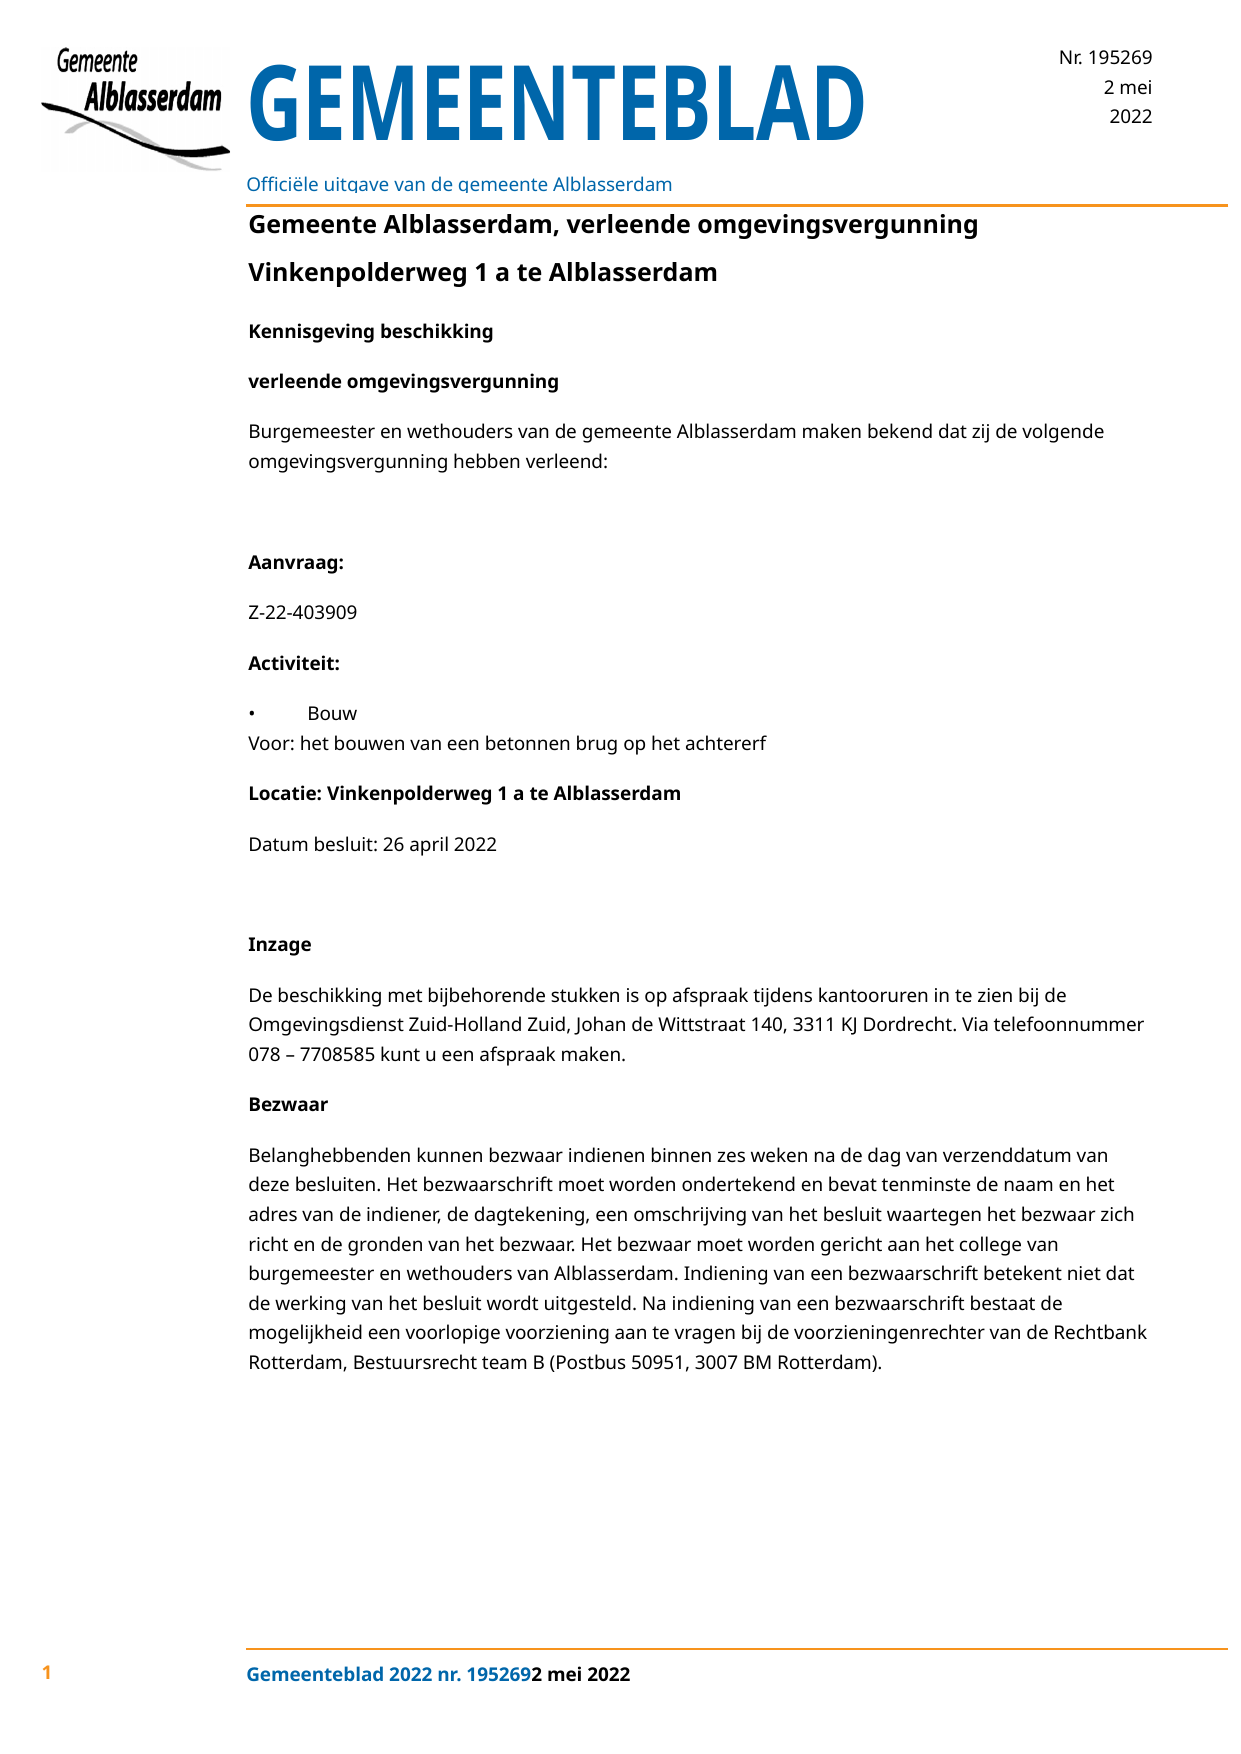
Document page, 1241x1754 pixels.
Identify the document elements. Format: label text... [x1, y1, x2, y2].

text Gemeente Alblasserdam, verleende omgevingsvergunning Vinkenpolderweg 1 a te Alblasserdam [248, 207, 1152, 288]
text Burgemeester en wethouders van de gemeente Alblasserdam maken bekend dat zij de volgende omgevingsvergunning hebben verleend: [248, 419, 1152, 474]
text Locatie: Vinkenpolderweg 1 a te Alblasserdam [248, 780, 1152, 806]
text Aanvraag: [248, 549, 1152, 575]
text Kennisgeving beschikking [248, 318, 1152, 344]
picture [41, 47, 231, 172]
text Voor: het bouwen van een betonnen brug op het achtererf [248, 730, 1152, 756]
text Datum besluit: 26 april 2022 [248, 831, 1152, 857]
text De beschikking met bijbehorende stukken is op afspraak tijdens kantooruren in te zien bij de Omgevingsdienst Zuid-Holland Zuid, Johan de Wittstraat 140, 3311 KJ Dordrecht. Via telefoonnummer 078 – 7708585 kunt u een afspraak maken. [248, 982, 1152, 1067]
text Bezwaar [248, 1092, 1152, 1117]
text Z-22-403909 [248, 599, 1152, 625]
text Inzage [248, 932, 1152, 957]
text verleende omgevingsvergunning [248, 368, 1152, 394]
text Belanghebbenden kunnen bezwaar indienen binnen zes weken na de dag van verzenddatum van deze besluiten. Het bezwaarschrift moet worden ondertekend en bevat tenminste de naam en het adres van de indiener, de dagtekening, een omschrijving van het besluit waartegen het bezwaar zich richt en de gronden van het bezwaar. Het bezwaar moet worden gericht aan het college van burgemeester en wethouders van Alblasserdam. Indiening van een bezwaarschrift betekent niet dat de werking van het besluit wordt uitgesteld. Na indiening van een bezwaarschrift bestaat de mogelijkheid een voorlopige voorziening aan te vragen bij de voorzieningenrechter van de Rechtbank Rotterdam, Bestuursrecht team B (Postbus 50951, 3007 BM Rotterdam). [248, 1142, 1152, 1375]
list Bouw [248, 700, 1152, 726]
text Activiteit: [248, 650, 1152, 676]
